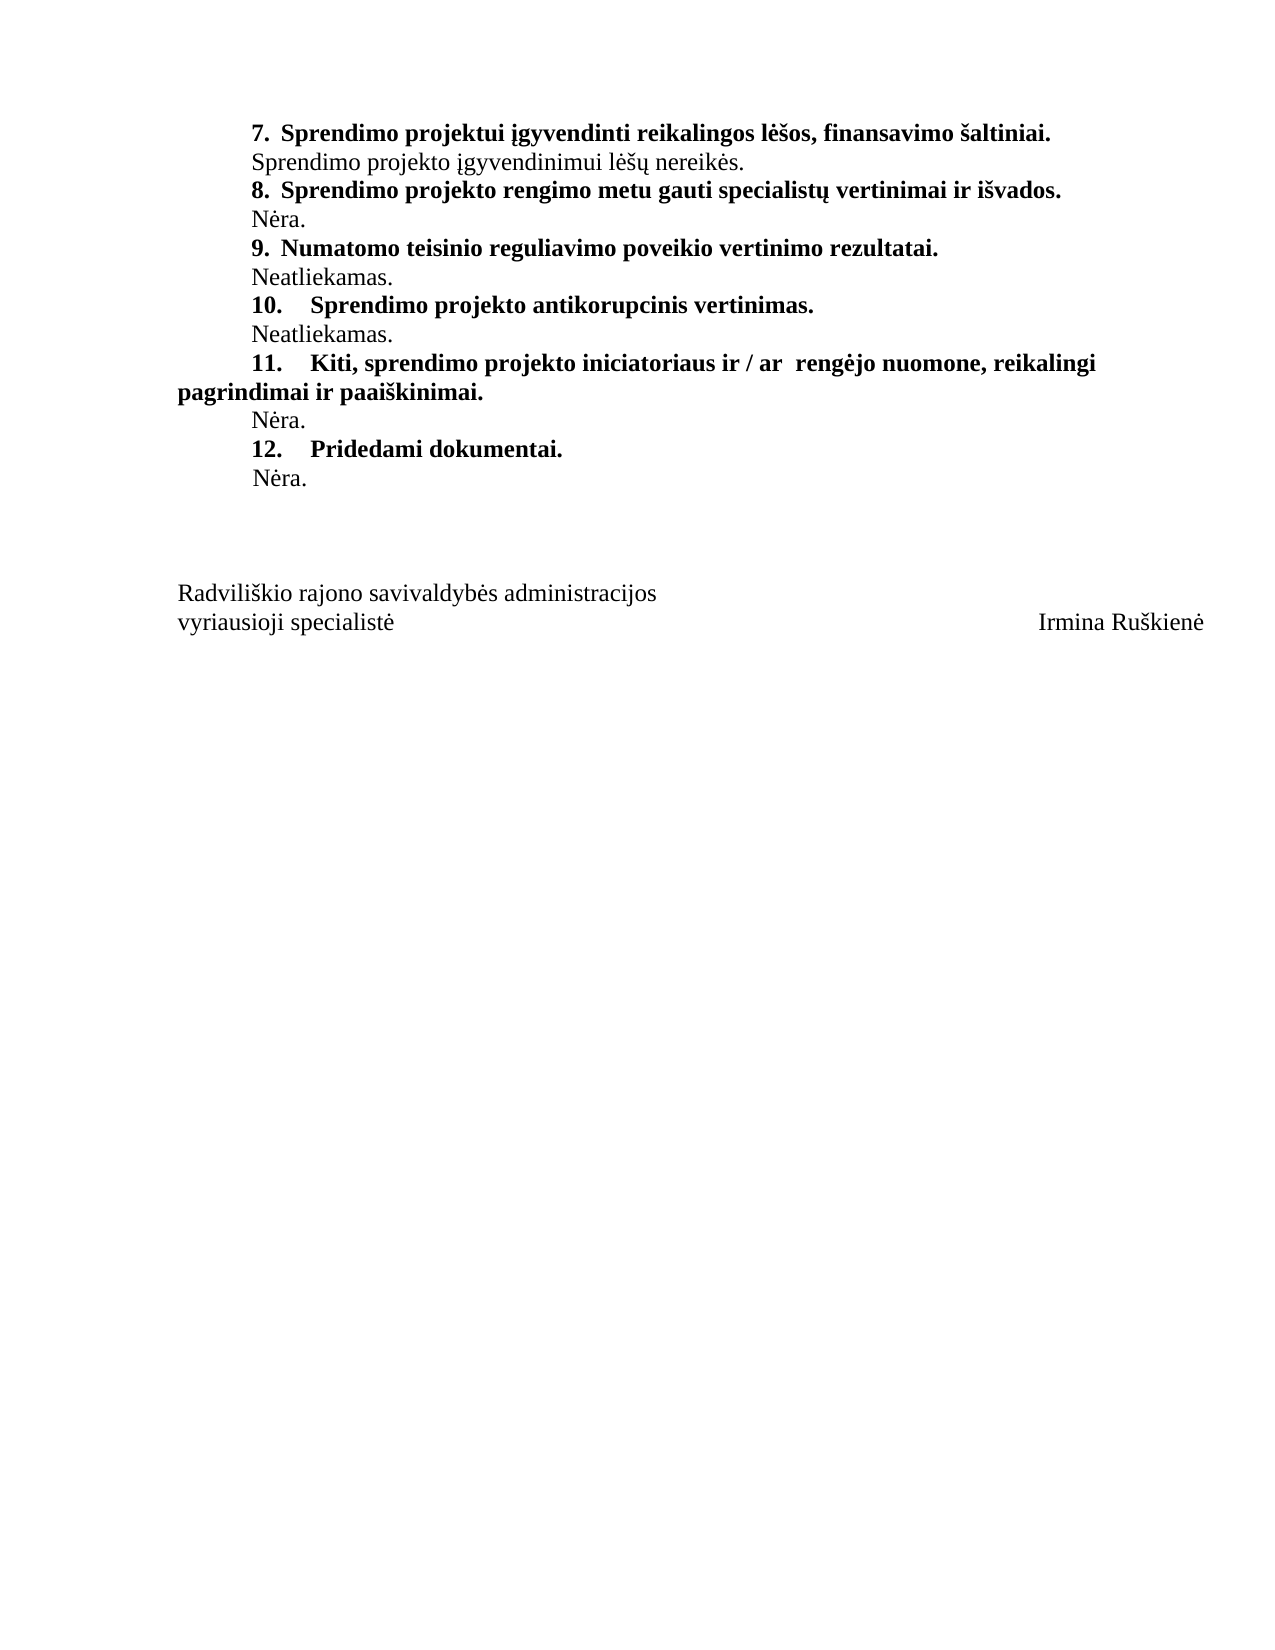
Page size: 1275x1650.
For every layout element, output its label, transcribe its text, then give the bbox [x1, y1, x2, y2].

text Nėra. [251, 204, 1216, 233]
text Neatliekamas. [251, 319, 1216, 348]
text 12. Pridedami dokumentai. [251, 434, 1216, 463]
text Radviliškio rajono savivaldybės administracijos [177, 578, 1216, 607]
text Nėra. [251, 406, 1216, 434]
text Neatliekamas. [251, 262, 1216, 291]
text 10. Sprendimo projekto antikorupcinis vertinimas. [177, 291, 1216, 319]
text 11. Kiti, sprendimo projekto iniciatoriaus ir / ar rengėjo nuomone, reikalingi pagrindimai ir paaiškinimai. [177, 348, 1216, 406]
text 8. Sprendimo projekto rengimo metu gauti specialistų vertinimai ir išvados. [177, 176, 1216, 204]
text 7. Sprendimo projektui įgyvendinti reikalingos lėšos, finansavimo šaltiniai. [177, 118, 1216, 147]
text Sprendimo projekto įgyvendinimui lėšų nereikės. [177, 147, 1216, 176]
text Nėra. [252, 463, 1216, 492]
text 9. Numatomo teisinio reguliavimo poveikio vertinimo rezultatai. [177, 233, 1216, 262]
text vyriausioji specialistė Irmina Ruškienė [177, 607, 1216, 636]
